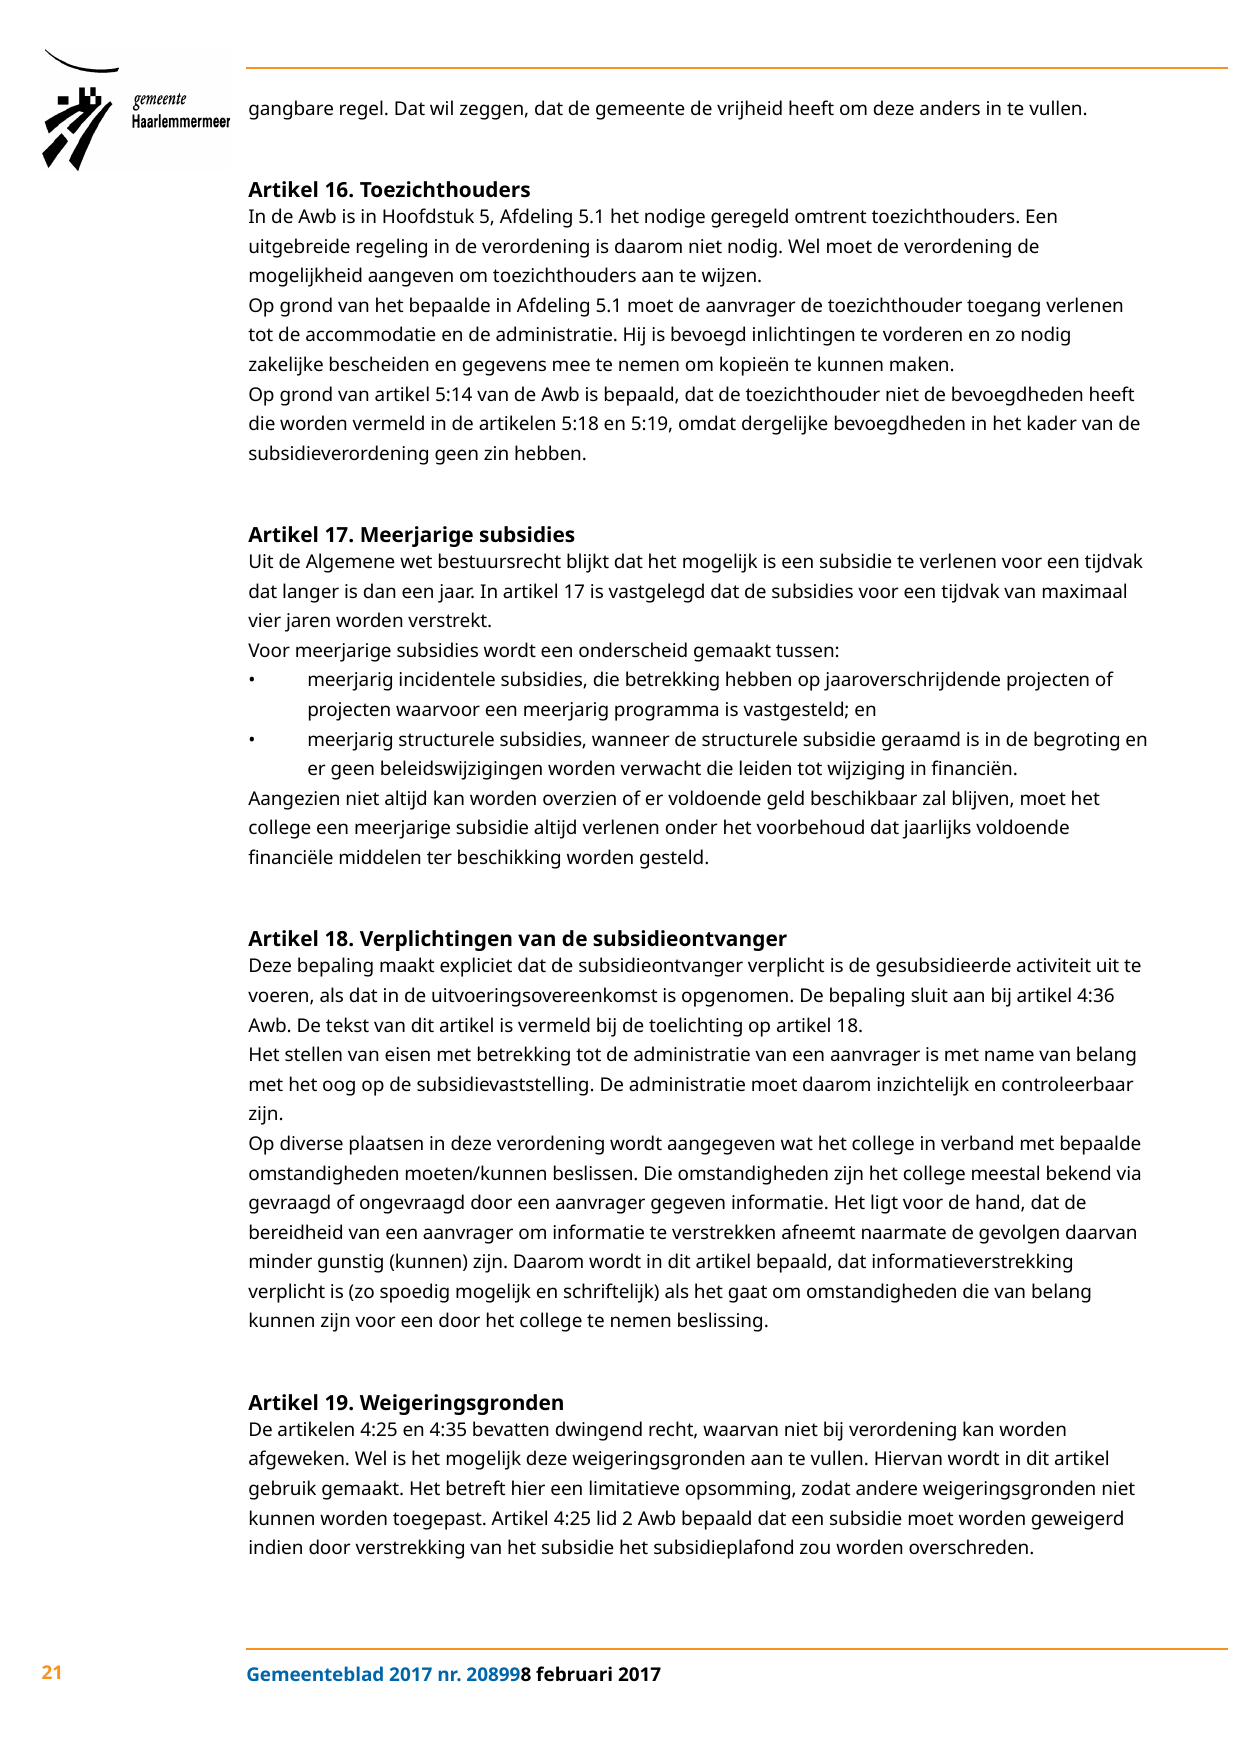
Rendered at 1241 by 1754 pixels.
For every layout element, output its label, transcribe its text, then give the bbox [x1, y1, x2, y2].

list meerjarig structurele subsidies, wanneer de structurele subsidie geraamd is in de begroting en er geen beleidswijzigingen worden verwacht die leiden tot wijziging in financiën. [248, 726, 1152, 781]
text gangbare regel. Dat wil zeggen, dat de gemeente de vrijheid heeft om deze anders in te vullen. [248, 95, 1152, 121]
text Artikel 19. Weigeringsgronden [248, 1388, 1152, 1416]
picture [41, 47, 231, 172]
text Deze bepaling maakt expliciet dat de subsidieontvanger verplicht is de gesubsidieerde activiteit uit te voeren, als dat in de uitvoeringsovereenkomst is opgenomen. De bepaling sluit aan bij artikel 4:36 Awb. De tekst van dit artikel is vermeld bij de toelichting op artikel 18. [248, 953, 1152, 1037]
text Op grond van artikel 5:14 van de Awb is bepaald, dat de toezichthouder niet de bevoegdheden heeft die worden vermeld in de artikelen 5:18 en 5:19, omdat dergelijke bevoegdheden in het kader van de subsidieverordening geen zin hebben. [248, 381, 1152, 466]
list meerjarig incidentele subsidies, die betrekking hebben op jaaroverschrijdende projecten of projecten waarvoor een meerjarig programma is vastgesteld; en [248, 667, 1152, 722]
text In de Awb is in Hoofdstuk 5, Afdeling 5.1 het nodige geregeld omtrent toezichthouders. Een uitgebreide regeling in de verordening is daarom niet nodig. Wel moet de verordening de mogelijkheid aangeven om toezichthouders aan te wijzen. [248, 203, 1152, 288]
text Voor meerjarige subsidies wordt een onderscheid gemaakt tussen: [248, 637, 1152, 663]
text Aangezien niet altijd kan worden overzien of er voldoende geld beschikbaar zal blijven, moet het college een meerjarige subsidie altijd verlenen onder het voorbehoud dat jaarlijks voldoende financiële middelen ter beschikking worden gesteld. [248, 785, 1152, 870]
text Het stellen van eisen met betrekking tot de administratie van een aanvrager is met name van belang met het oog op de subsidievaststelling. De administratie moet daarom inzichtelijk en controleerbaar zijn. [248, 1041, 1152, 1126]
text Op grond van het bepaalde in Afdeling 5.1 moet de aanvrager de toezichthouder toegang verlenen tot de accommodatie en de administratie. Hij is bevoegd inlichtingen te vorderen en zo nodig zakelijke bescheiden en gegevens mee te nemen om kopieën te kunnen maken. [248, 292, 1152, 377]
text Artikel 18. Verplichtingen van de subsidieontvanger [248, 924, 1152, 953]
text Artikel 17. Meerjarige subsidies [248, 520, 1152, 548]
text De artikelen 4:25 en 4:35 bevatten dwingend recht, waarvan niet bij verordening kan worden afgeweken. Wel is het mogelijk deze weigeringsgronden aan te vullen. Hiervan wordt in dit artikel gebruik gemaakt. Het betreft hier een limitatieve opsomming, zodat andere weigeringsgronden niet kunnen worden toegepast. Artikel 4:25 lid 2 Awb bepaald dat een subsidie moet worden geweigerd indien door verstrekking van het subsidie het subsidieplafond zou worden overschreden. [248, 1416, 1152, 1560]
text Artikel 16. Toezichthouders [248, 175, 1152, 203]
text Op diverse plaatsen in deze verordening wordt aangegeven wat het college in verband met bepaalde omstandigheden moeten/kunnen beslissen. Die omstandigheden zijn het college meestal bekend via gevraagd of ongevraagd door een aanvrager gegeven informatie. Het ligt voor de hand, dat de bereidheid van een aanvrager om informatie te verstrekken afneemt naarmate de gevolgen daarvan minder gunstig (kunnen) zijn. Daarom wordt in dit artikel bepaald, dat informatieverstrekking verplicht is (zo spoedig mogelijk en schriftelijk) als het gaat om omstandigheden die van belang kunnen zijn voor een door het college te nemen beslissing. [248, 1130, 1152, 1333]
text Uit de Algemene wet bestuursrecht blijkt dat het mogelijk is een subsidie te verlenen voor een tijdvak dat langer is dan een jaar. In artikel 17 is vastgelegd dat de subsidies voor een tijdvak van maximaal vier jaren worden verstrekt. [248, 548, 1152, 633]
